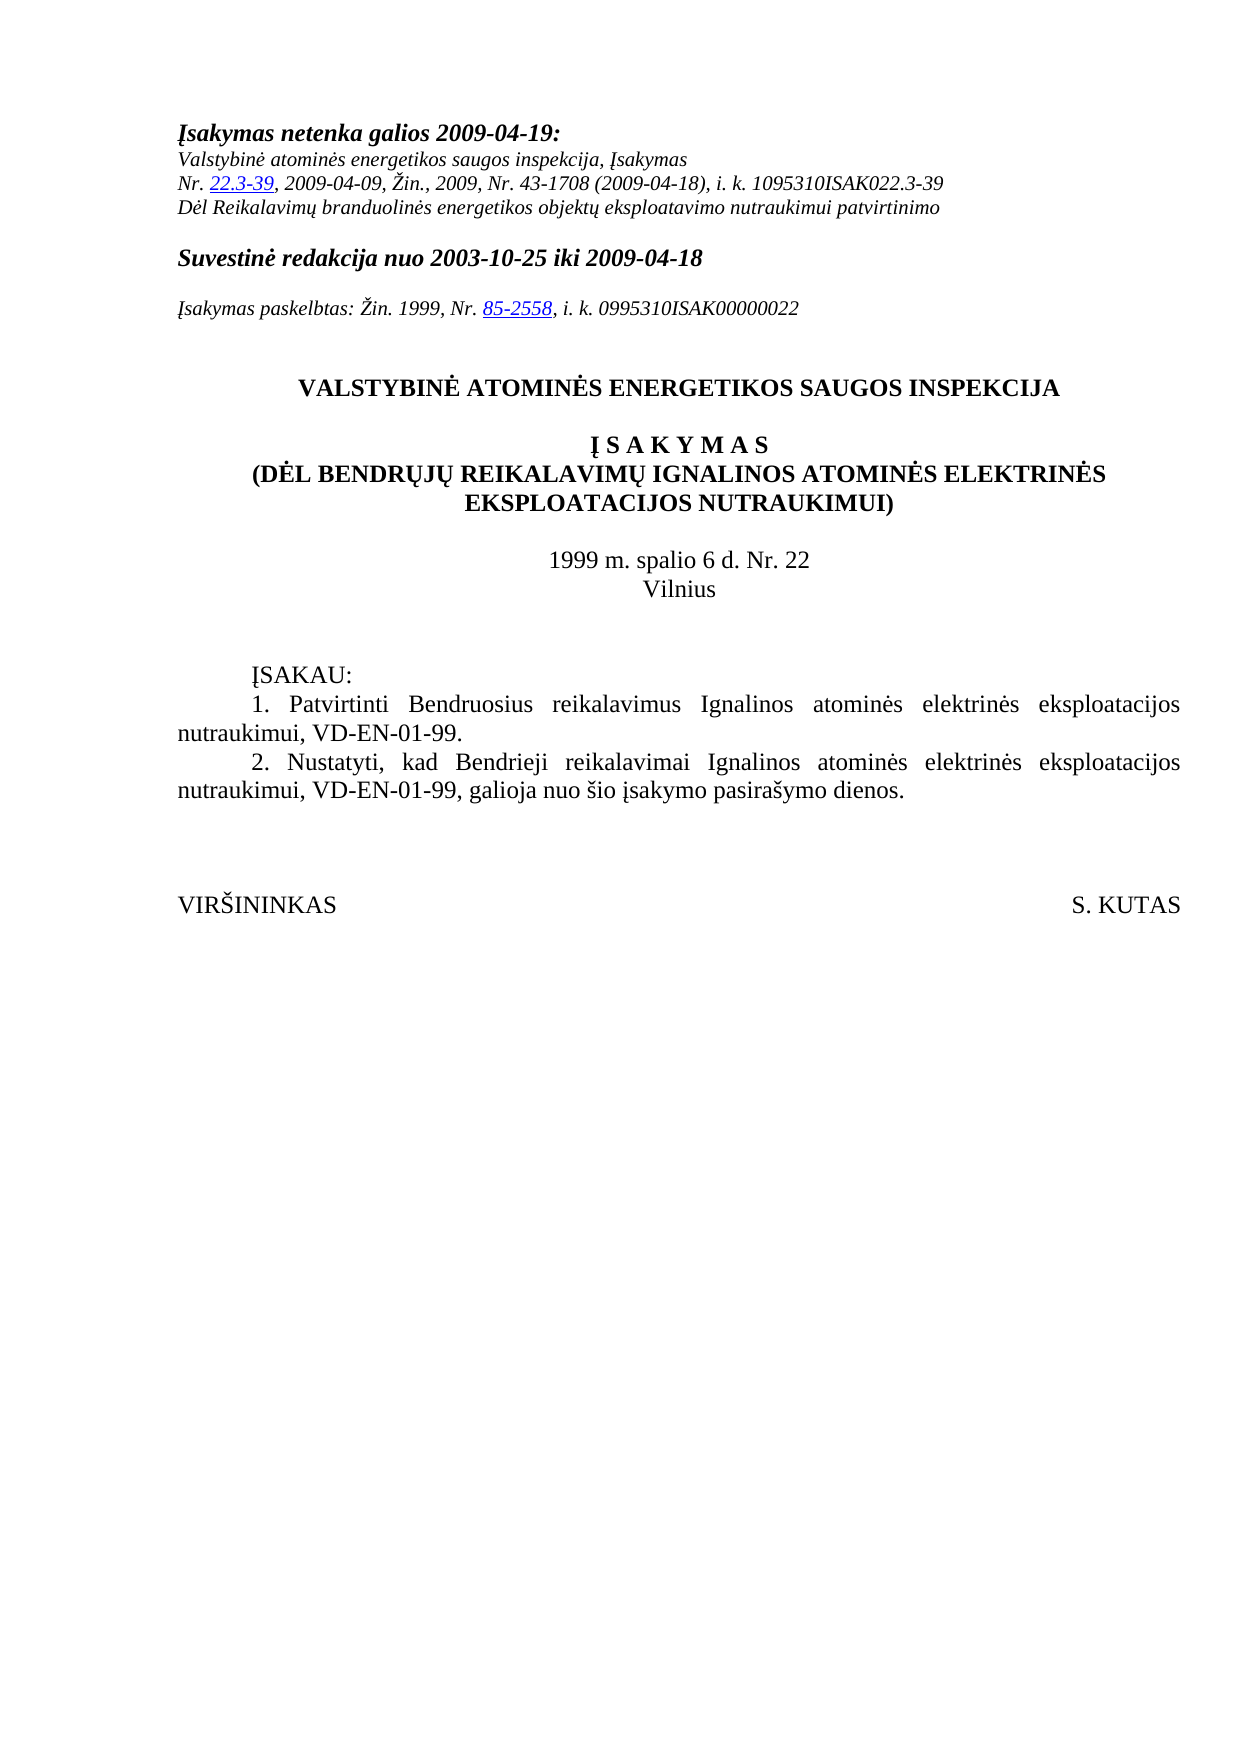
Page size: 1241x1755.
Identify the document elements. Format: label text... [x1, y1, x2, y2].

text VALSTYBINĖ ATOMINĖS ENERGETIKOS SAUGOS INSPEKCIJA [177, 373, 1181, 402]
text Nr. 22.3-39, 2009-04-09, Žin., 2009, Nr. 43-1708 (2009-04-18), i. k. 1095310ISAK022.3-39 [177, 171, 1181, 195]
text (DĖL BENDRŲJŲ REIKALAVIMŲ IGNALINOS ATOMINĖS ELEKTRINĖS EKSPLOATACIJOS NUTRAUKIMUI) [177, 459, 1181, 517]
text VIRŠININKAS S. KUTAS [177, 890, 1181, 919]
text ĮSAKAU: [177, 660, 1181, 689]
text Suvestinė redakcija nuo 2003-10-25 iki 2009-04-18 [177, 243, 1181, 272]
text 1999 m. spalio 6 d. Nr. 22 [177, 545, 1181, 574]
text 2. Nustatyti, kad Bendrieji reikalavimai Ignalinos atominės elektrinės eksploatacijos nutraukimui, VD-EN-01-99, galioja nuo šio įsakymo pasirašymo dienos. [177, 747, 1181, 804]
text Įsakymas netenka galios 2009-04-19: [177, 118, 1181, 147]
text Valstybinė atominės energetikos saugos inspekcija, Įsakymas [177, 147, 1181, 171]
text Vilnius [177, 574, 1181, 603]
text Į S A K Y M A S [177, 430, 1181, 459]
text 1. Patvirtinti Bendruosius reikalavimus Ignalinos atominės elektrinės eksploatacijos nutraukimui, VD-EN-01-99. [177, 689, 1181, 747]
text Įsakymas paskelbtas: Žin. 1999, Nr. 85-2558, i. k. 0995310ISAK00000022 [177, 296, 1181, 320]
text Dėl Reikalavimų branduolinės energetikos objektų eksploatavimo nutraukimui patvirtinimo [177, 195, 1181, 219]
